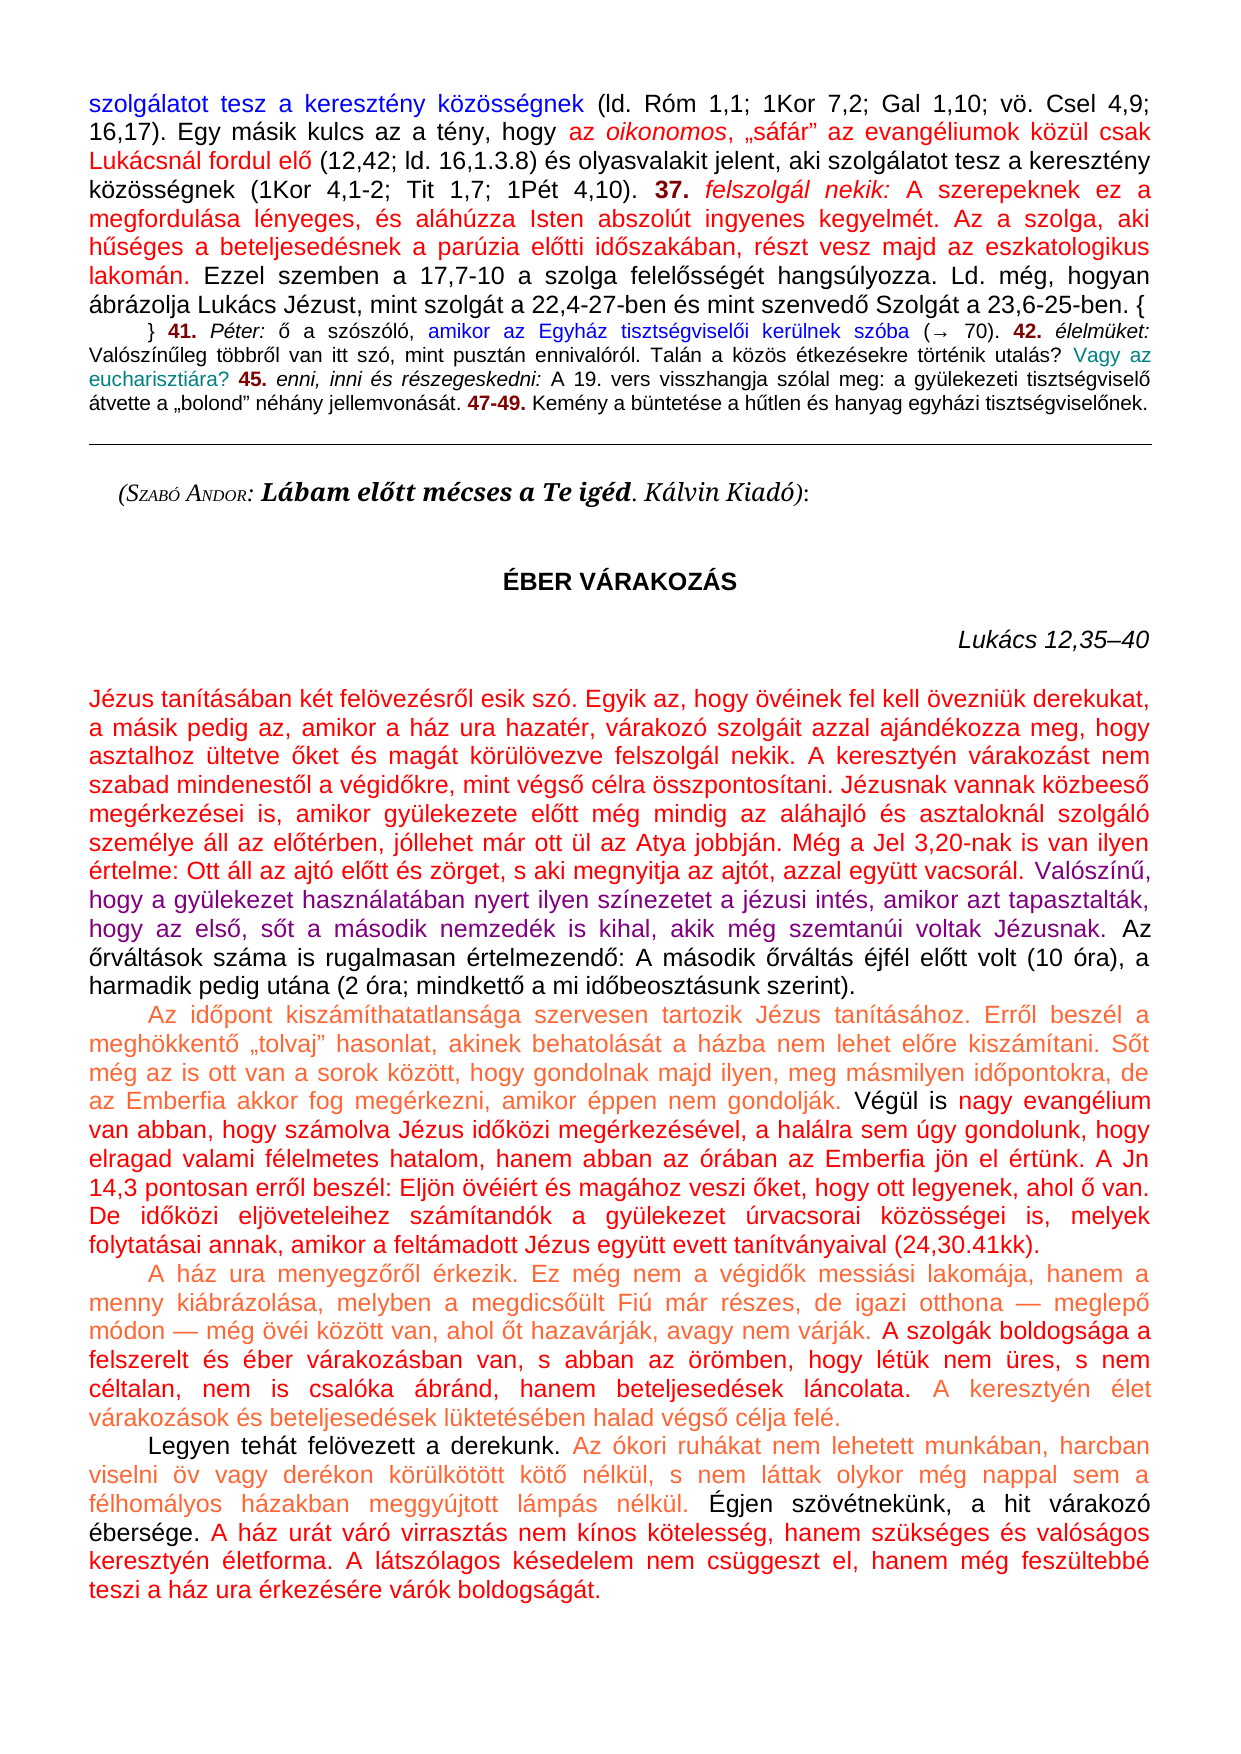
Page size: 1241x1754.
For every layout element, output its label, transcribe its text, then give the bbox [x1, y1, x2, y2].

text Legyen tehát felövezett a derekunk. Az ókori ruhákat nem lehetett munkában, harcban viselni öv vagy derékon körülkötött kötő nélkül, s nem láttak olykor még nappal sem a félhomályos házakban meggyújtott lámpás nélkül. Égjen szövétnekünk, a hit várakozó ébersége. A ház urát váró virrasztás nem kínos kötelesség, hanem szükséges és valóságos keresztyén életforma. A látszólagos késedelem nem csüggeszt el, hanem még feszültebbé teszi a ház ura érkezésére várók boldogságát. [88, 1431, 1152, 1604]
text Jézus tanításában két felövezésről esik szó. Egyik az, hogy övéinek fel kell övezniük derekukat, a másik pedig az, amikor a ház ura hazatér, várakozó szolgáit azzal ajándékozza meg, hogy asztalhoz ültetve őket és magát körülövezve felszolgál nekik. A keresztyén várakozást nem szabad mindenestől a végidőkre, mint végső célra összpontosítani. Jézusnak vannak közbeeső megérkezései is, amikor gyülekezete előtt még mindig az aláhajló és asztaloknál szolgáló személye áll az előtérben, jóllehet már ott ül az Atya jobbján. Még a Jel 3,20-nak is van ilyen értelme: Ott áll az ajtó előtt és zörget, s aki megnyitja az ajtót, azzal együtt vacsorál. Valószínű, hogy a gyülekezet használatában nyert ilyen színezetet a jézusi intés, amikor azt tapasztalták, hogy az első, sőt a második nemzedék is kihal, akik még szemtanúi voltak Jézusnak. Az őrváltások száma is rugalmasan értelmezendő: A második őrváltás éjfél előtt volt (10 óra), a harmadik pedig utána (2 óra; mindkettő a mi időbeosztásunk szerint). [88, 684, 1152, 1000]
text Az időpont kiszámíthatatlansága szervesen tartozik Jézus tanításához. Erről beszél a meghökkentő „tolvaj” hasonlat, akinek behatolását a házba nem lehet előre kiszámítani. Sőt még az is ott van a sorok között, hogy gondolnak majd ilyen, meg másmilyen időpontokra, de az Emberfia akkor fog megérkezni, amikor éppen nem gondolják. Végül is nagy evangélium van abban, hogy számolva Jézus időközi megérkezésével, a halálra sem úgy gondolunk, hogy elragad valami félelmetes hatalom, hanem abban az órában az Emberfia jön el értünk. A Jn 14,3 pontosan erről beszél: Eljön övéiért és magához veszi őket, hogy ott legyenek, ahol ő van. De időközi eljöveteleihez számítandók a gyülekezet úrvacsorai közösségei is, melyek folytatásai annak, amikor a feltámadott Jézus együtt evett tanítványaival (24,30.41kk). [88, 1000, 1152, 1259]
text } 41. Péter: ő a szószóló, amikor az Egyház tisztségviselői kerülnek szóba (→ 70). 42. élelmüket: Valószínűleg többről van itt szó, mint pusztán ennivalóról. Talán a közös étkezésekre történik utalás? Vagy az eucharisztiára? 45. enni, inni és részegeskedni: A 19. vers visszhangja szólal meg: a gyülekezeti tisztségviselő átvette a „bolond” néhány jellemvonását. 47-49. Kemény a büntetése a hűtlen és hanyag egyházi tisztségviselőnek. [88, 318, 1152, 414]
text A ház ura menyegzőről érkezik. Ez még nem a végidők messiási lakomája, hanem a menny kiábrázolása, melyben a megdicsőült Fiú már részes, de igazi otthona — meglepő módon — még övéi között van, ahol őt hazavárják, avagy nem várják. A szolgák boldogsága a felszerelt és éber várakozásban van, s abban az örömben, hogy létük nem üres, s nem céltalan, nem is csalóka ábránd, hanem beteljesedések láncolata. A keresztyén élet várakozások és beteljesedések lüktetésében halad végső célja felé. [88, 1259, 1152, 1431]
text ÉBER VÁRAKOZÁS [88, 567, 1152, 596]
text szolgálatot tesz a keresztény közösségnek (ld. Róm 1,1; 1Kor 7,2; Gal 1,10; vö. Csel 4,9; 16,17). Egy másik kulcs az a tény, hogy az oikonomos, „sáfár” az evangéliumok közül csak Lukácsnál fordul elő (12,42; ld. 16,1.3.8) és olyasvalakit jelent, aki szolgálatot tesz a keresztény közösségnek (1Kor 4,1-2; Tit 1,7; 1Pét 4,10). 37. felszolgál nekik: A szerepeknek ez a megfordulása lényeges, és aláhúzza Isten abszolút ingyenes kegyelmét. Az a szolga, aki hűséges a beteljesedésnek a parúzia előtti időszakában, részt vesz majd az eszkatologikus lakomán. Ezzel szemben a 17,7-10 a szolga felelősségét hangsúlyozza. Ld. még, hogyan ábrázolja Lukács Jézust, mint szolgát a 22,4-27-ben és mint szenvedő Szolgát a 23,6-25-ben. { [88, 88, 1152, 318]
text (Szabó Andor: Lábam előtt mécses a Te igéd. Kálvin Kiadó): [88, 445, 1152, 538]
text Lukács 12,35‒40 [88, 626, 1152, 654]
